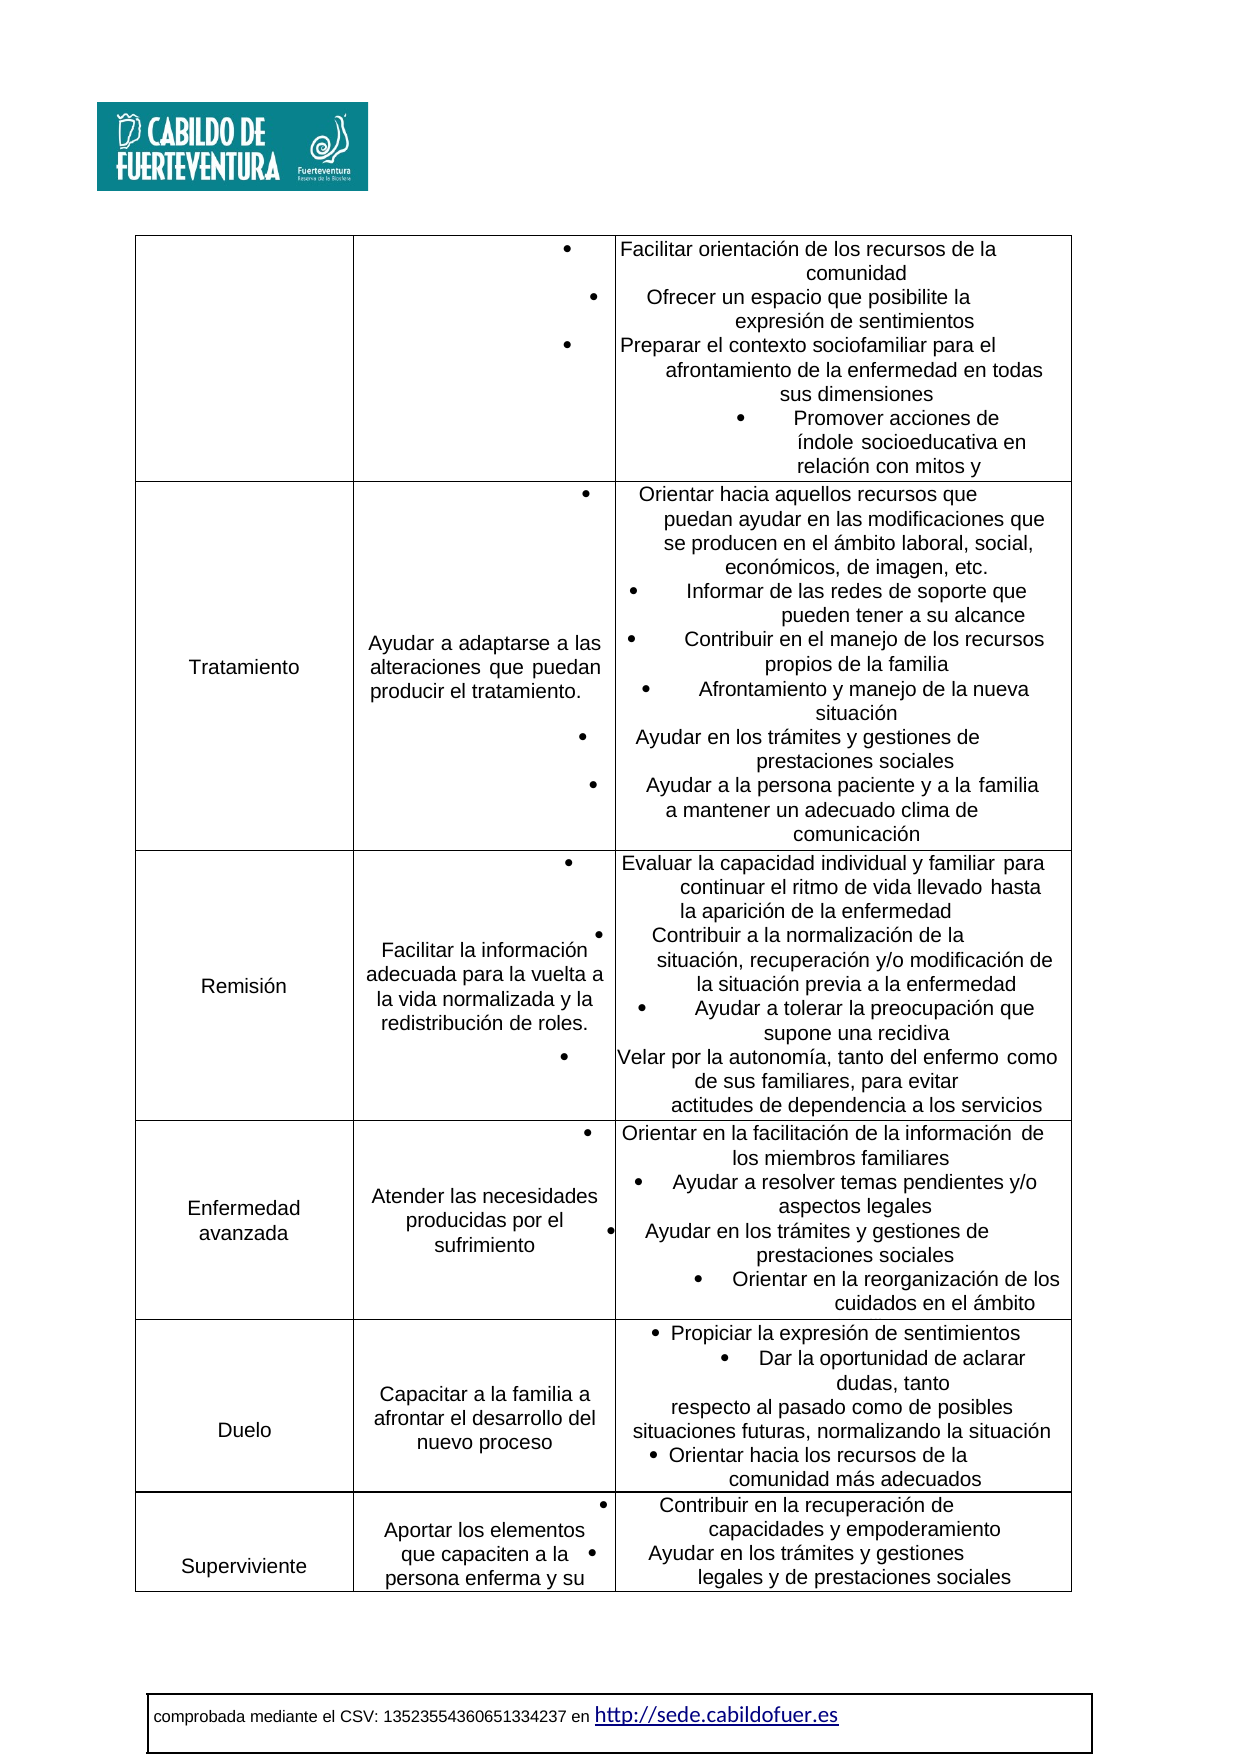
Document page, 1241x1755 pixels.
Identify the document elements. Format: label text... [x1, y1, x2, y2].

table_cell Evaluar la capacidad individual y familiar para continuar el ritmo de vida llevado hasta la aparición de la enfermedad Contribuir a la normalización de la situación, recuperación y/o modificación de la situación previa a la enfermedad Ayudar a tolerar la preocupación que supone una recidiva Velar por la autonomía, tanto del enfermo como de sus familiares, para evitar actitudes de dependencia a los servicios [616, 851, 1071, 1120]
table_cell Propiciar la expresión de sentimientos Dar la oportunidad de aclarar dudas, tanto respecto al pasado como de posibles situaciones futuras, normalizando la situación Orientar hacia los recursos de la comunidad más adecuados [616, 1320, 1071, 1491]
table_cell Enfermedad avanzada [136, 1121, 353, 1318]
table_cell Tratamiento [136, 482, 353, 850]
table_cell Aportar los elementos que capaciten a la persona enferma y su [354, 1493, 615, 1591]
table_cell Capacitar a la familia a afrontar el desarrollo del nuevo proceso [354, 1320, 615, 1491]
table_cell Orientar hacia aquellos recursos que puedan ayudar en las modificaciones que se producen en el ámbito laboral, social, económicos, de imagen, etc. Informar de las redes de soporte que pueden tener a su alcance Contribuir en el manejo de los recursos propios de la familia Afrontamiento y manejo de la nueva situación Ayudar en los trámites y gestiones de prestaciones sociales Ayudar a la persona paciente y a la familia a mantener un adecuado clima de comunicación [616, 482, 1071, 850]
table_cell Ayudar a adaptarse a las alteraciones que puedan producir el tratamiento. [354, 482, 615, 850]
table_cell Orientar en la facilitación de la información de los miembros familiares Ayudar a resolver temas pendientes y/o aspectos legales Ayudar en los trámites y gestiones de prestaciones sociales Orientar en la reorganización de los cuidados en el ámbito familiar [616, 1121, 1071, 1318]
table_cell Duelo [136, 1320, 353, 1491]
table_header [136, 236, 353, 481]
table_cell Facilitar la información adecuada para la vuelta a la vida normalizada y la redistribución de roles. [354, 851, 615, 1120]
table_cell Remisión [136, 851, 353, 1120]
table_cell Superviviente [136, 1493, 353, 1591]
table_header Facilitar orientación de los recursos de la comunidad Ofrecer un espacio que posibilite la expresión de sentimientos Preparar el contexto sociofamiliar para el afrontamiento de la enfermedad en todas sus dimensiones Promover acciones de índole socioeducativa en relación con mitos y creencias [616, 236, 1071, 481]
table_cell Atender las necesidades producidas por el sufrimiento [354, 1121, 615, 1318]
table_header [354, 236, 615, 481]
table_cell Contribuir en la recuperación de capacidades y empoderamiento Ayudar en los trámites y gestiones legales y de prestaciones sociales [616, 1493, 1071, 1591]
